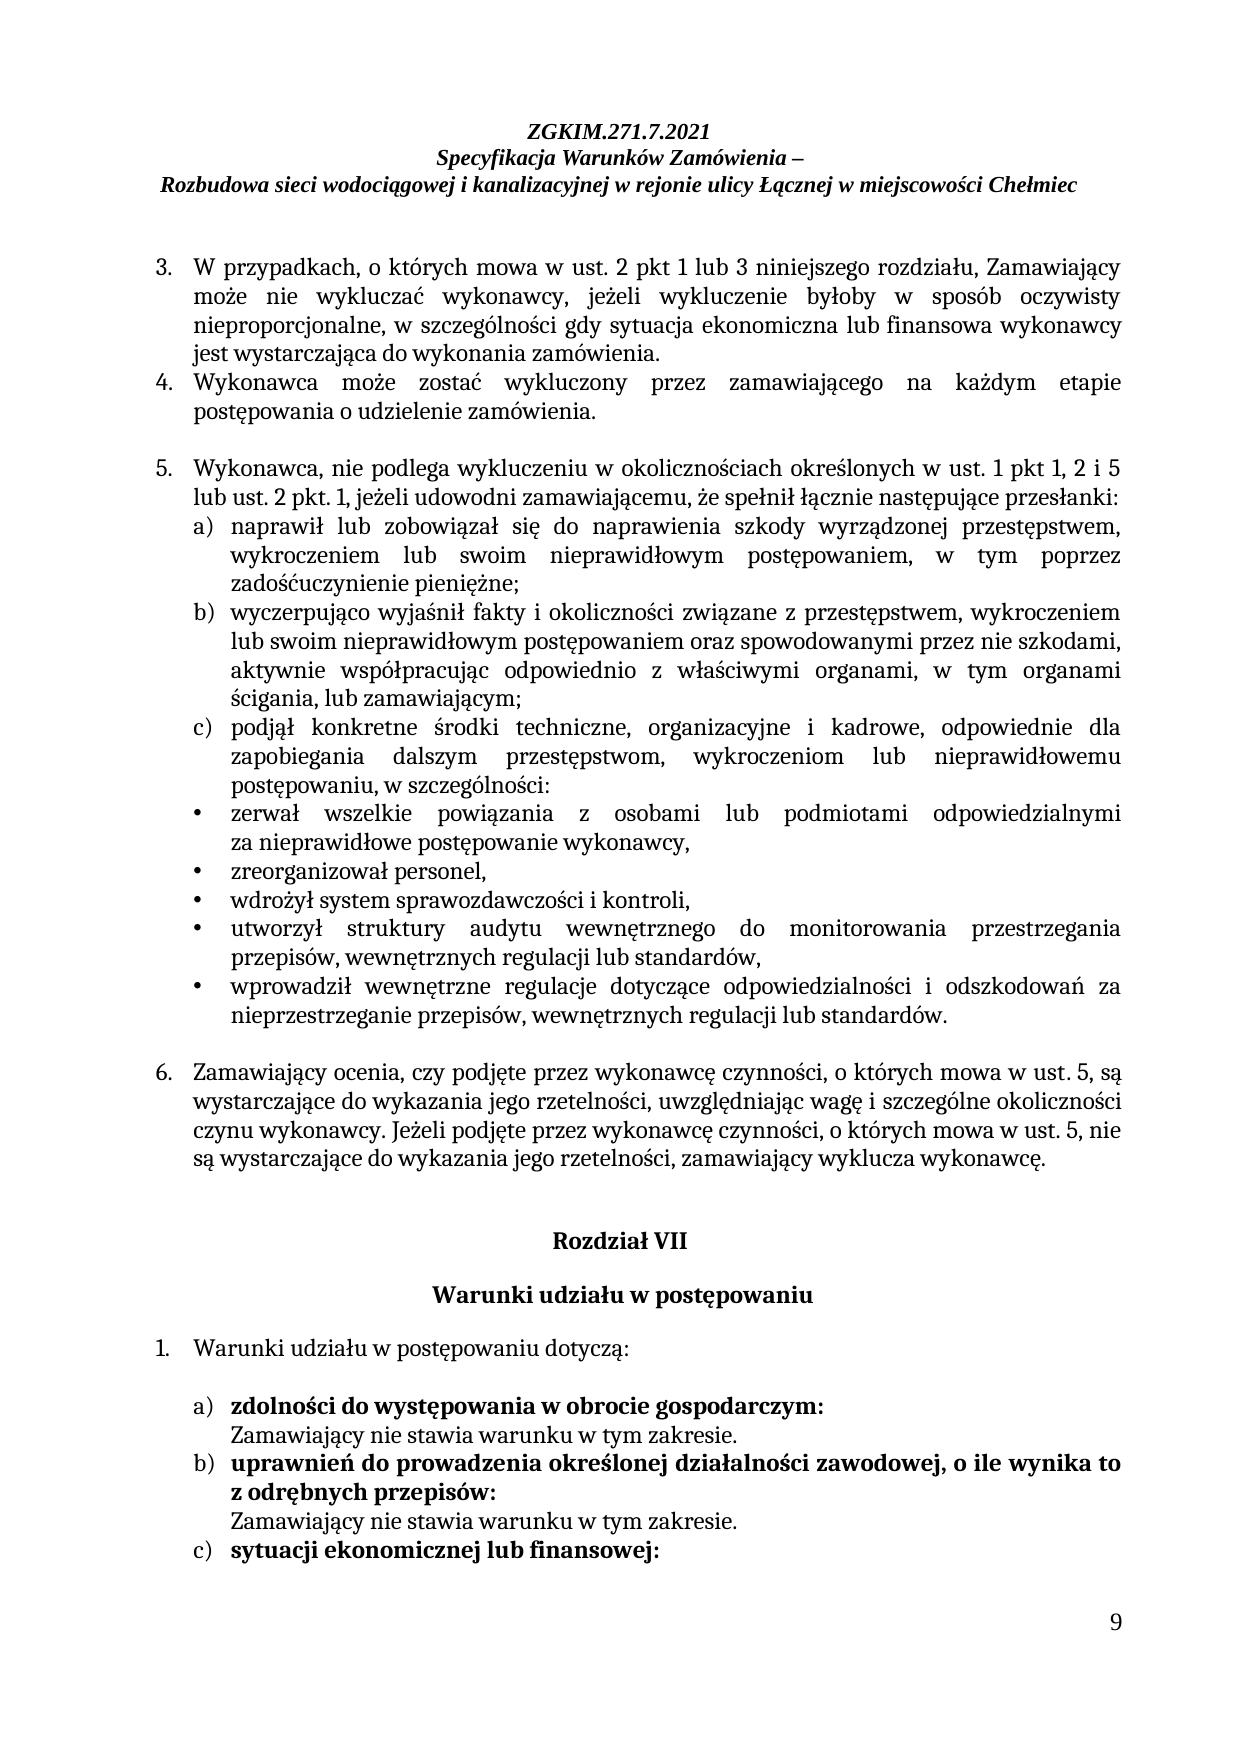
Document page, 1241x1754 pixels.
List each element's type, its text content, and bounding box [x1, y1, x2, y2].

list Zamawiający nie stawia warunku w tym zakresie. [193, 1421, 1122, 1449]
list wprowadził wewnętrzne regulacje dotyczące odpowiedzialności i odszkodowań za nieprzestrzeganie przepisów, wewnętrznych regulacji lub standardów. [193, 972, 1122, 1029]
list Zamawiający ocenia, czy podjęte przez wykonawcę czynności, o których mowa w ust. 5, są wystarczające do wykazania jego rzetelności, uwzględniając wagę i szczególne okoliczności czynu wykonawcy. Jeżeli podjęte przez wykonawcę czynności, o których mowa w ust. 5, nie są wystarczające do wykazania jego rzetelności, zamawiający wyklucza wykonawcę. [156, 1058, 1122, 1173]
list Warunki udziału w postępowaniu dotyczą: [156, 1334, 1122, 1363]
list Wykonawca, nie podlega wykluczeniu w okolicznościach określonych w ust. 1 pkt 1, 2 i 5 lub ust. 2 pkt. 1, jeżeli udowodni zamawiającemu, że spełnił łącznie następujące przesłanki: [156, 454, 1122, 512]
list Wykonawca może zostać wykluczony przez zamawiającego na każdym etapie postępowania o udzielenie zamówienia. [156, 368, 1122, 426]
list W przypadkach, o których mowa w ust. 2 pkt 1 lub 3 niniejszego rozdziału, Zamawiający może nie wykluczać wykonawcy, jeżeli wykluczenie byłoby w sposób oczywisty nieproporcjonalne, w szczególności gdy sytuacja ekonomiczna lub finansowa wykonawcy jest wystarczająca do wykonania zamówienia. [156, 253, 1122, 368]
list zdolności do występowania w obrocie gospodarczym: [193, 1392, 1122, 1421]
list Zamawiający nie stawia warunku w tym zakresie. [193, 1507, 1122, 1536]
list utworzył struktury audytu wewnętrznego do monitorowania przestrzegania przepisów, wewnętrznych regulacji lub standardów, [193, 914, 1122, 972]
text Warunki udziału w postępowaniu [118, 1281, 1122, 1309]
list uprawnień do prowadzenia określonej działalności zawodowej, o ile wynika to z odrębnych przepisów: [193, 1449, 1122, 1507]
list wyczerpująco wyjaśnił fakty i okoliczności związane z przestępstwem, wykroczeniem lub swoim nieprawidłowym postępowaniem oraz spowodowanymi przez nie szkodami, aktywnie współpracując odpowiednio z właściwymi organami, w tym organami ścigania, lub zamawiającym; [193, 598, 1122, 713]
list zerwał wszelkie powiązania z osobami lub podmiotami odpowiedzialnymi za nieprawidłowe postępowanie wykonawcy, [193, 799, 1122, 857]
text Rozdział VII [118, 1227, 1122, 1256]
list podjął konkretne środki techniczne, organizacyjne i kadrowe, odpowiednie dla zapobiegania dalszym przestępstwom, wykroczeniom lub nieprawidłowemu postępowaniu, w szczególności: [193, 713, 1122, 799]
list zreorganizował personel, [193, 857, 1122, 886]
list sytuacji ekonomicznej lub finansowej: [193, 1536, 1122, 1564]
list naprawił lub zobowiązał się do naprawienia szkody wyrządzonej przestępstwem, wykroczeniem lub swoim nieprawidłowym postępowaniem, w tym poprzez zadośćuczynienie pieniężne; [193, 512, 1122, 598]
list wdrożył system sprawozdawczości i kontroli, [193, 886, 1122, 914]
